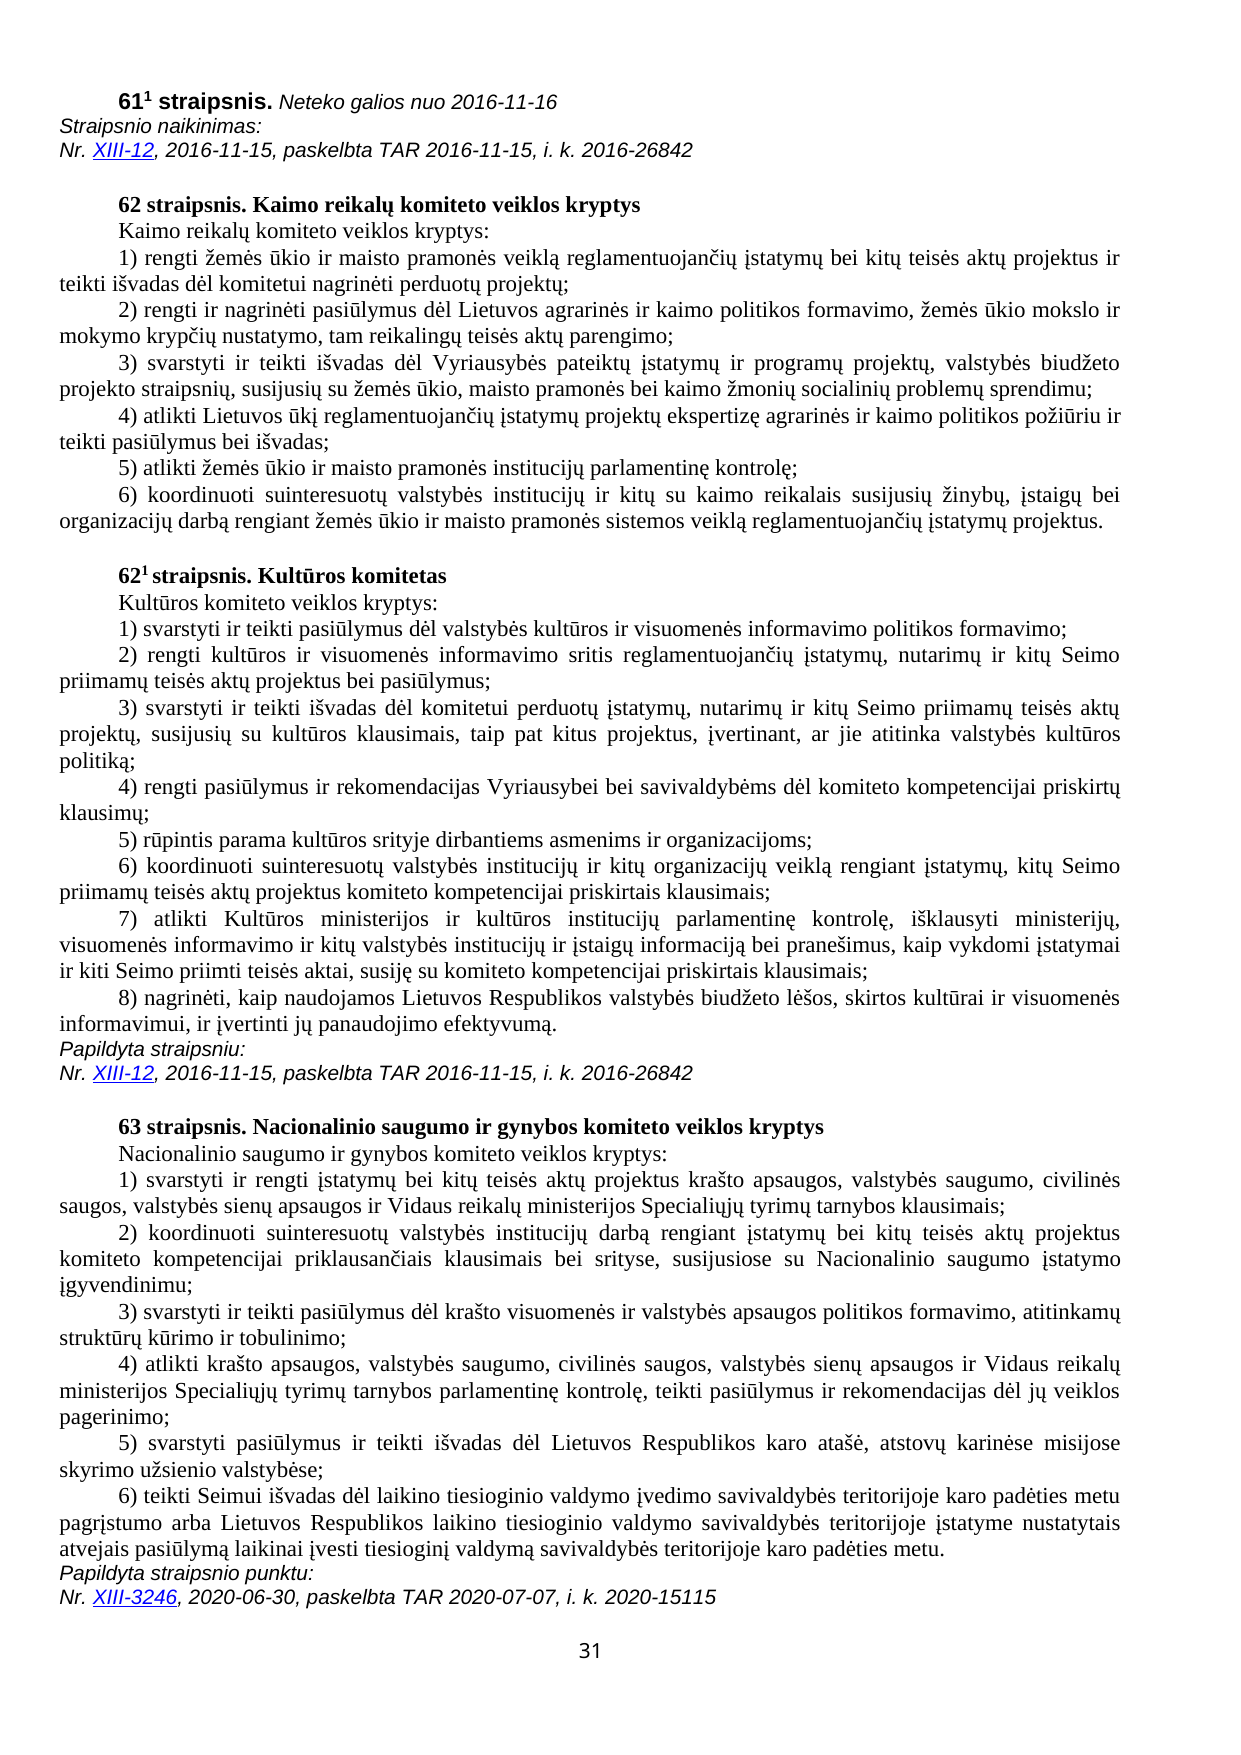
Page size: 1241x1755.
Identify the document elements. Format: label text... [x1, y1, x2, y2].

text 4) atlikti Lietuvos ūkį reglamentuojančių įstatymų projektų ekspertizę agrarinės ir kaimo politikos požiūriu ir teikti pasiūlymus bei išvadas; [59, 402, 1122, 454]
text 1) svarstyti ir rengti įstatymų bei kitų teisės aktų projektus krašto apsaugos, valstybės saugumo, civilinės saugos, valstybės sienų apsaugos ir Vidaus reikalų ministerijos Specialiųjų tyrimų tarnybos klausimais; [59, 1166, 1122, 1219]
text Kaimo reikalų komiteto veiklos kryptys: [59, 217, 1122, 243]
text 6) teikti Seimui išvadas dėl laikino tiesioginio valdymo įvedimo savivaldybės teritorijoje karo padėties metu pagrįstumo arba Lietuvos Respublikos laikino tiesioginio valdymo savivaldybės teritorijoje įstatyme nustatytais atvejais pasiūlymą laikinai įvesti tiesioginį valdymą savivaldybės teritorijoje karo padėties metu. [59, 1482, 1122, 1561]
text 611 straipsnis. Neteko galios nuo 2016-11-16 [59, 88, 1122, 114]
text 62 straipsnis. Kaimo reikalų komiteto veiklos kryptys [59, 191, 1122, 217]
text 1) svarstyti ir teikti pasiūlymus dėl valstybės kultūros ir visuomenės informavimo politikos formavimo; [59, 615, 1122, 641]
text 63 straipsnis. Nacionalinio saugumo ir gynybos komiteto veiklos kryptys [59, 1113, 1122, 1139]
text 8) nagrinėti, kaip naudojamos Lietuvos Respublikos valstybės biudžeto lėšos, skirtos kultūrai ir visuomenės informavimui, ir įvertinti jų panaudojimo efektyvumą. [59, 984, 1122, 1037]
text 2) rengti ir nagrinėti pasiūlymus dėl Lietuvos agrarinės ir kaimo politikos formavimo, žemės ūkio mokslo ir mokymo krypčių nustatymo, tam reikalingų teisės aktų parengimo; [59, 296, 1122, 349]
text 7) atlikti Kultūros ministerijos ir kultūros institucijų parlamentinę kontrolę, išklausyti ministerijų, visuomenės informavimo ir kitų valstybės institucijų ir įstaigų informaciją bei pranešimus, kaip vykdomi įstatymai ir kiti Seimo priimti teisės aktai, susiję su komiteto kompetencijai priskirtais klausimais; [59, 905, 1122, 984]
text 2) rengti kultūros ir visuomenės informavimo sritis reglamentuojančių įstatymų, nutarimų ir kitų Seimo priimamų teisės aktų projektus bei pasiūlymus; [59, 641, 1122, 694]
text 4) rengti pasiūlymus ir rekomendacijas Vyriausybei bei savivaldybėms dėl komiteto kompetencijai priskirtų klausimų; [59, 773, 1122, 826]
text 3) svarstyti ir teikti išvadas dėl komitetui perduotų įstatymų, nutarimų ir kitų Seimo priimamų teisės aktų projektų, susijusių su kultūros klausimais, taip pat kitus projektus, įvertinant, ar jie atitinka valstybės kultūros politiką; [59, 694, 1122, 773]
text Papildyta straipsniu: [59, 1037, 1122, 1061]
text Papildyta straipsnio punktu: [59, 1561, 1122, 1585]
text 2) koordinuoti suinteresuotų valstybės institucijų darbą rengiant įstatymų bei kitų teisės aktų projektus komiteto kompetencijai priklausančiais klausimais bei srityse, susijusiose su Nacionalinio saugumo įstatymo įgyvendinimu; [59, 1219, 1122, 1298]
text 5) svarstyti pasiūlymus ir teikti išvadas dėl Lietuvos Respublikos karo atašė, atstovų karinėse misijose skyrimo užsienio valstybėse; [59, 1429, 1122, 1482]
text 621 straipsnis. Kultūros komitetas [59, 562, 1122, 588]
text 6) koordinuoti suinteresuotų valstybės institucijų ir kitų su kaimo reikalais susijusių žinybų, įstaigų bei organizacijų darbą rengiant žemės ūkio ir maisto pramonės sistemos veiklą reglamentuojančių įstatymų projektus. [59, 481, 1122, 533]
text 3) svarstyti ir teikti pasiūlymus dėl krašto visuomenės ir valstybės apsaugos politikos formavimo, atitinkamų struktūrų kūrimo ir tobulinimo; [59, 1298, 1122, 1350]
text 3) svarstyti ir teikti išvadas dėl Vyriausybės pateiktų įstatymų ir programų projektų, valstybės biudžeto projekto straipsnių, susijusių su žemės ūkio, maisto pramonės bei kaimo žmonių socialinių problemų sprendimu; [59, 349, 1122, 402]
text Nr. XIII-12, 2016-11-15, paskelbta TAR 2016-11-15, i. k. 2016-26842 [59, 1061, 1122, 1084]
text 4) atlikti krašto apsaugos, valstybės saugumo, civilinės saugos, valstybės sienų apsaugos ir Vidaus reikalų ministerijos Specialiųjų tyrimų tarnybos parlamentinę kontrolę, teikti pasiūlymus ir rekomendacijas dėl jų veiklos pagerinimo; [59, 1350, 1122, 1429]
text 6) koordinuoti suinteresuotų valstybės institucijų ir kitų organizacijų veiklą rengiant įstatymų, kitų Seimo priimamų teisės aktų projektus komiteto kompetencijai priskirtais klausimais; [59, 852, 1122, 905]
text Straipsnio naikinimas: [59, 114, 1122, 138]
text 5) atlikti žemės ūkio ir maisto pramonės institucijų parlamentinę kontrolę; [59, 454, 1122, 481]
text Nr. XIII-3246, 2020-06-30, paskelbta TAR 2020-07-07, i. k. 2020-15115 [59, 1585, 1122, 1609]
text Nr. XIII-12, 2016-11-15, paskelbta TAR 2016-11-15, i. k. 2016-26842 [59, 138, 1122, 162]
text 1) rengti žemės ūkio ir maisto pramonės veiklą reglamentuojančių įstatymų bei kitų teisės aktų projektus ir teikti išvadas dėl komitetui nagrinėti perduotų projektų; [59, 243, 1122, 296]
text 5) rūpintis parama kultūros srityje dirbantiems asmenims ir organizacijoms; [59, 826, 1122, 852]
text Kultūros komiteto veiklos kryptys: [59, 588, 1122, 615]
text Nacionalinio saugumo ir gynybos komiteto veiklos kryptys: [59, 1139, 1122, 1166]
